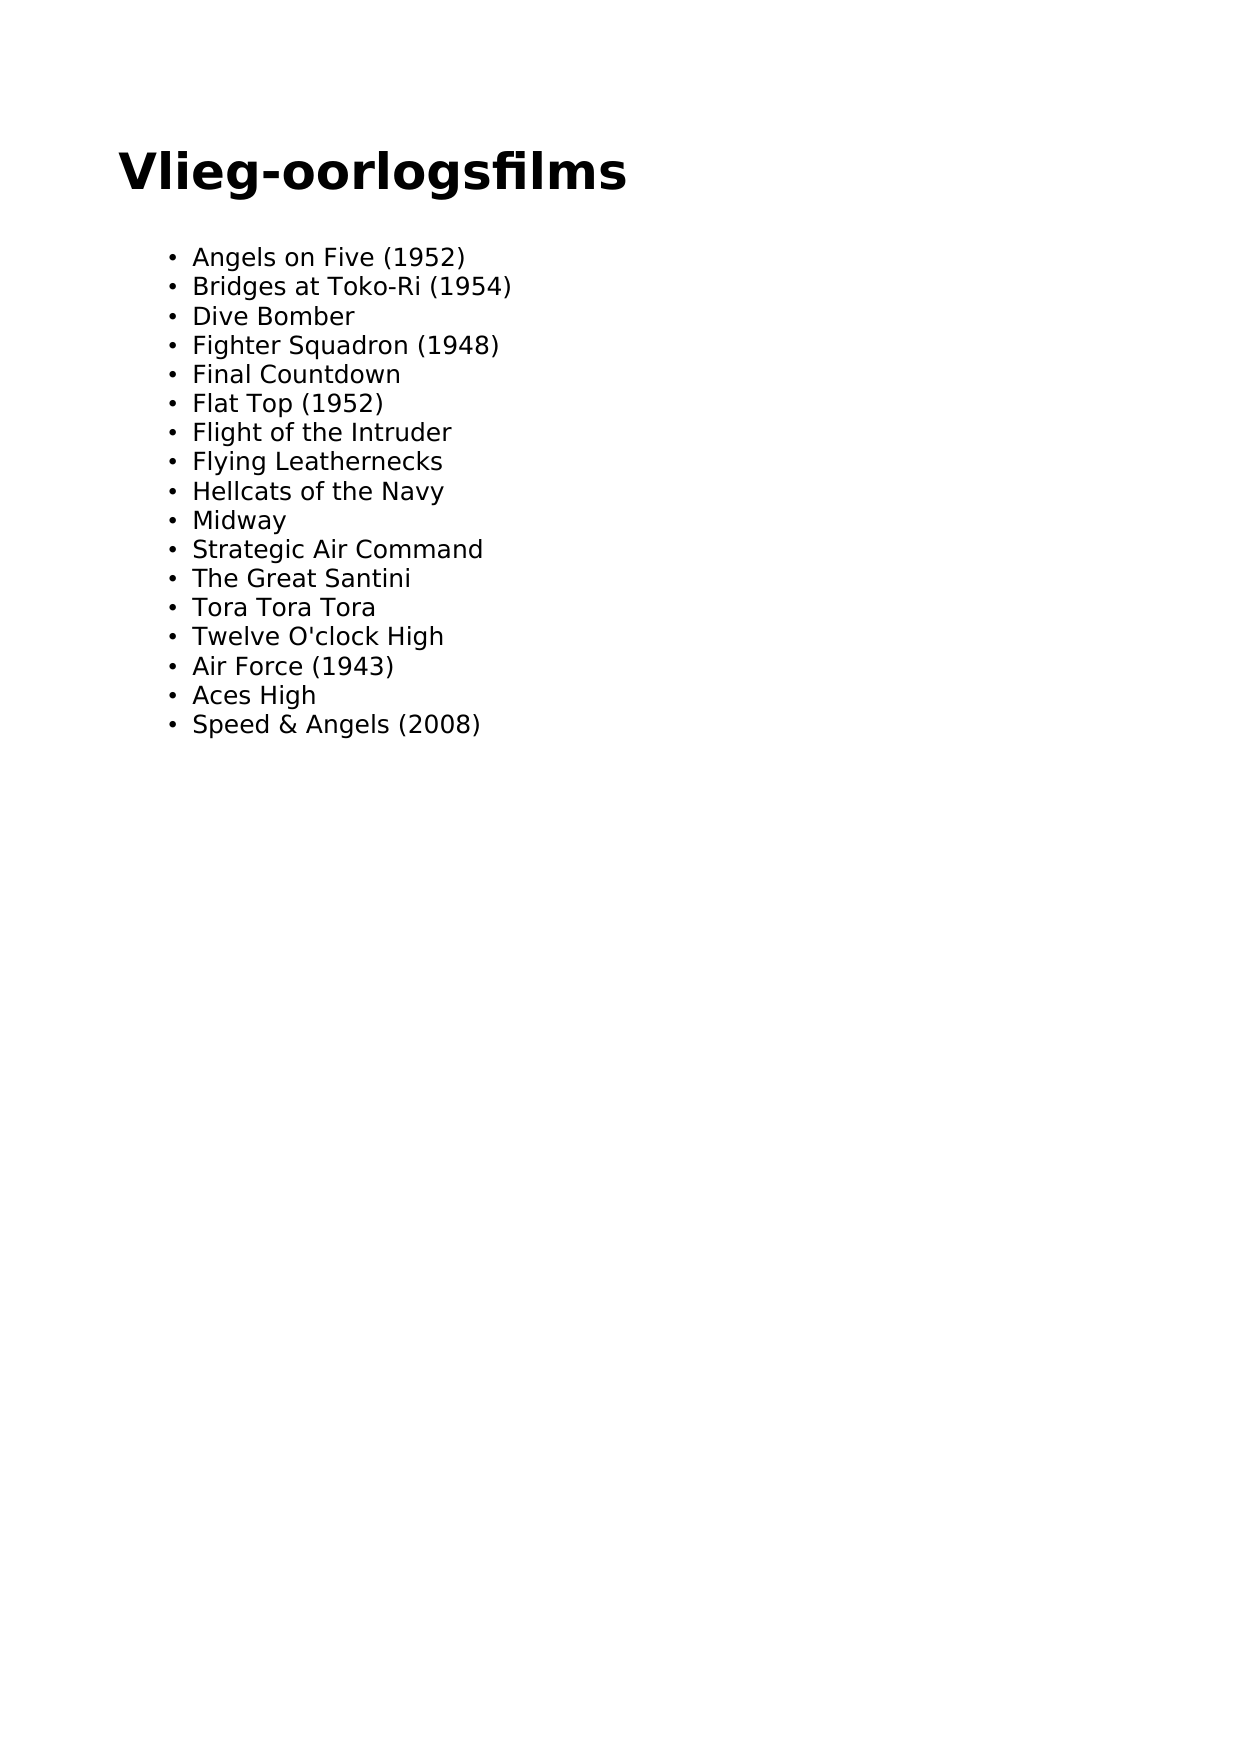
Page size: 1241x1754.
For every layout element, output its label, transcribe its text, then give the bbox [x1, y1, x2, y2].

list Flight of the Intruder [177, 418, 1122, 447]
list Midway [177, 506, 1122, 535]
list Flat Top (1952) [177, 389, 1122, 418]
list Twelve O'clock High [177, 622, 1122, 652]
list Air Force (1943) [177, 652, 1122, 681]
list Tora Tora Tora [177, 593, 1122, 622]
list Bridges at Toko-Ri (1954) [177, 272, 1122, 302]
list Speed & Angels (2008) [177, 710, 1122, 739]
list Aces High [177, 681, 1122, 710]
list Dive Bomber [177, 302, 1122, 331]
subtitle Vlieg-oorlogsfilms [118, 143, 1122, 201]
list The Great Santini [177, 564, 1122, 593]
list Final Countdown [177, 360, 1122, 389]
list Strategic Air Command [177, 535, 1122, 564]
list Hellcats of the Navy [177, 477, 1122, 506]
list Angels on Five (1952) [177, 243, 1122, 272]
list Fighter Squadron (1948) [177, 331, 1122, 360]
list Flying Leathernecks [177, 447, 1122, 477]
